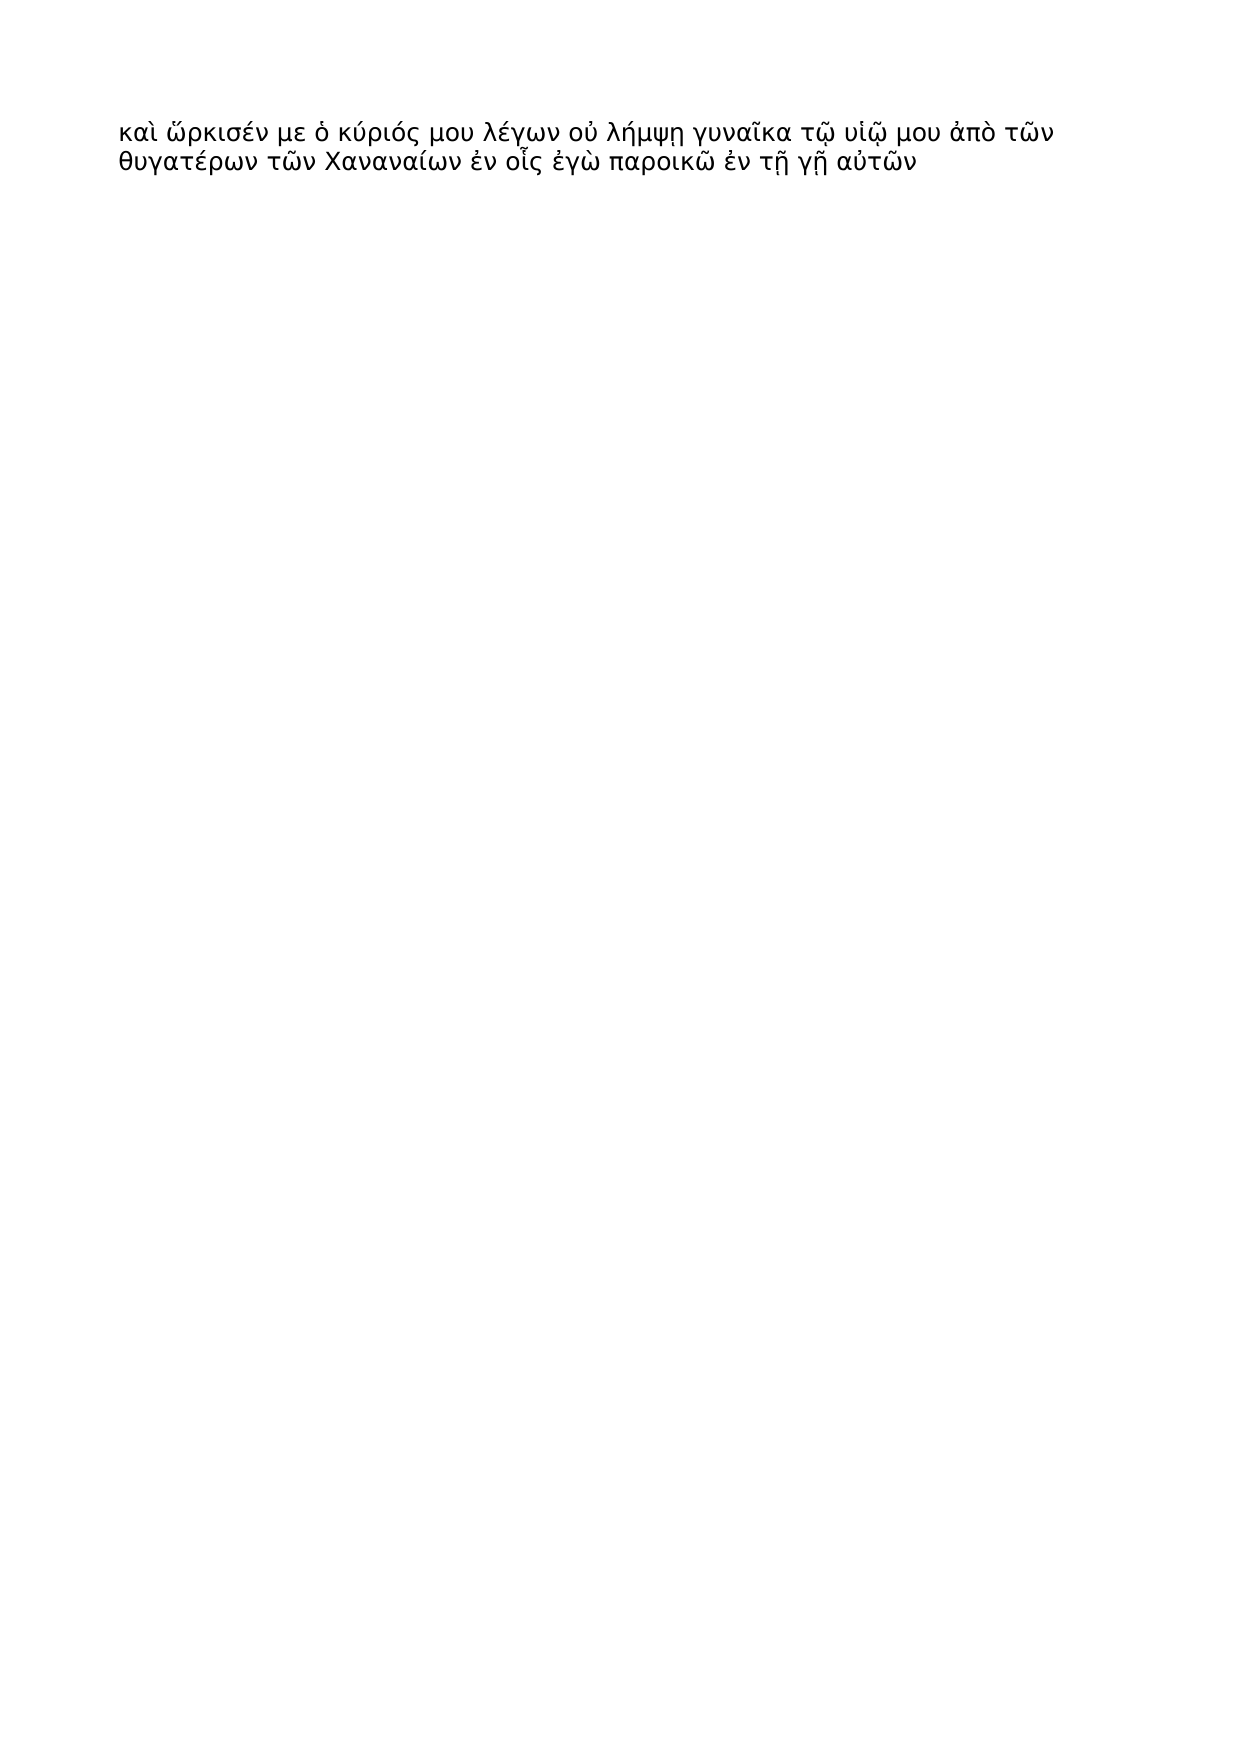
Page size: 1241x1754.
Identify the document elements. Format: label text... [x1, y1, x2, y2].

text καὶ ὥρκισέν με ὁ κύριός μου λέγων οὐ λήμψῃ γυναῖκα τῷ υἱῷ μου ἀπὸ τῶν θυγατέρων τῶν Χαναναίων ἐν οἷς ἐγὼ παροικῶ ἐν τῇ γῇ αὐτῶν [118, 118, 1122, 176]
